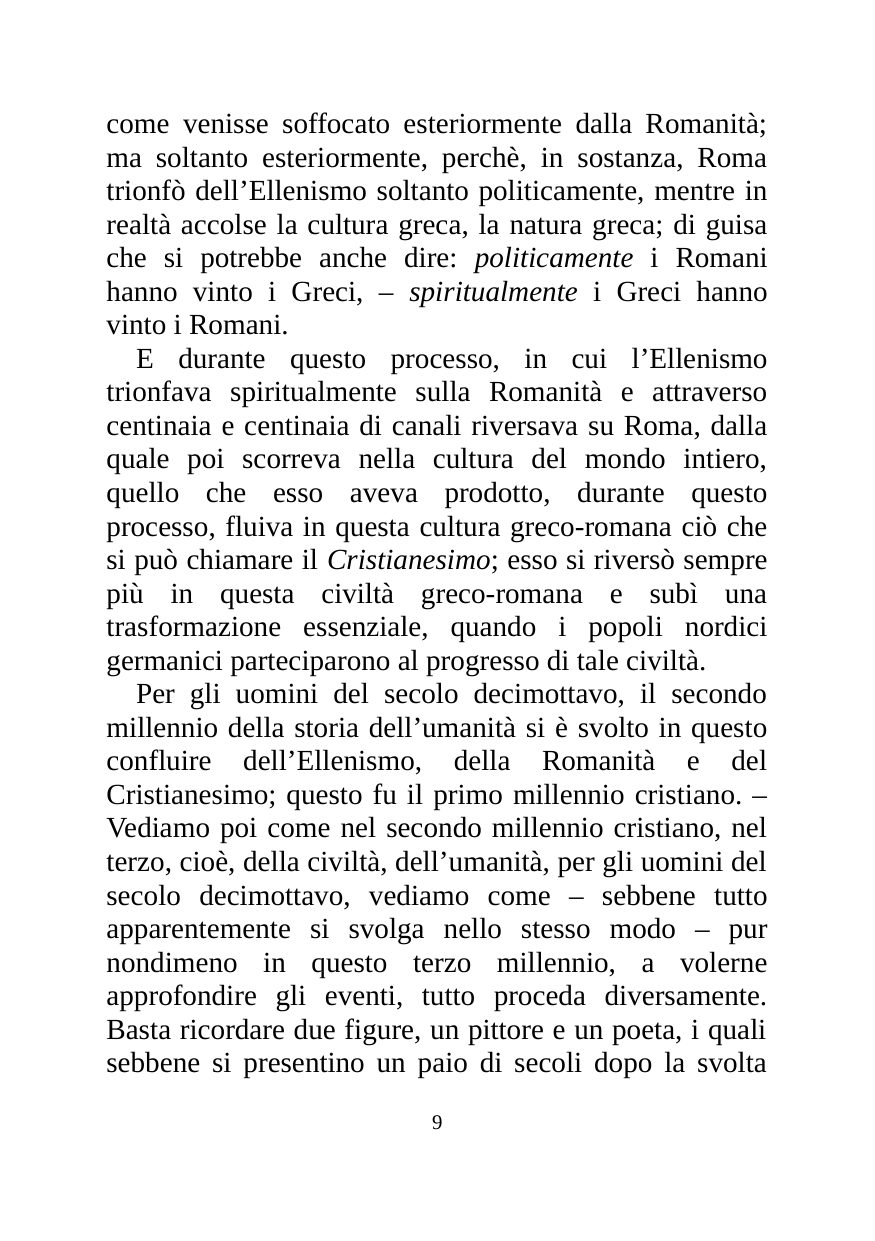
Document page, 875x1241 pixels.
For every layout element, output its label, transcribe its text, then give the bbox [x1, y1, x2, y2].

text E durante questo processo, in cui l’Ellenismo trionfava spiritualmente sulla Romanità e attraverso centinaia e centinaia di canali riversava su Roma, dalla quale poi scorreva nella cultura del mondo intiero, quello che esso aveva prodotto, durante questo processo, fluiva in questa cultura greco-romana ciò che si può chiamare il Cristianesimo; esso si riversò sempre più in questa civiltà greco-romana e subì una trasformazione essenziale, quando i popoli nordici germanici parteciparono al progresso di tale civiltà. [106, 341, 768, 676]
text come venisse soffocato esteriormente dalla Romanità; ma soltanto esteriormente, perchè, in sostanza, Roma trionfò dell’Ellenismo soltanto politicamente, mentre in realtà accolse la cultura greca, la natura greca; di guisa che si potrebbe anche dire: politicamente i Romani hanno vinto i Greci, – spiritualmente i Greci hanno vinto i Romani. [106, 106, 768, 341]
text Per gli uomini del secolo decimottavo, il secondo millennio della storia dell’umanità si è svolto in questo confluire dell’Ellenismo, della Romanità e del Cristianesimo; questo fu il primo millennio cristiano. – Vediamo poi come nel secondo millennio cristiano, nel terzo, cioè, della civiltà, dell’umanità, per gli uomini del secolo decimottavo, vediamo come – sebbene tutto apparentemente si svolga nello stesso modo – pur nondimeno in questo terzo millennio, a volerne approfondire gli eventi, tutto proceda diversamente. Basta ricordare due figure, un pittore e un poeta, i quali sebbene si presentino un paio di secoli dopo la svolta [106, 676, 768, 1079]
